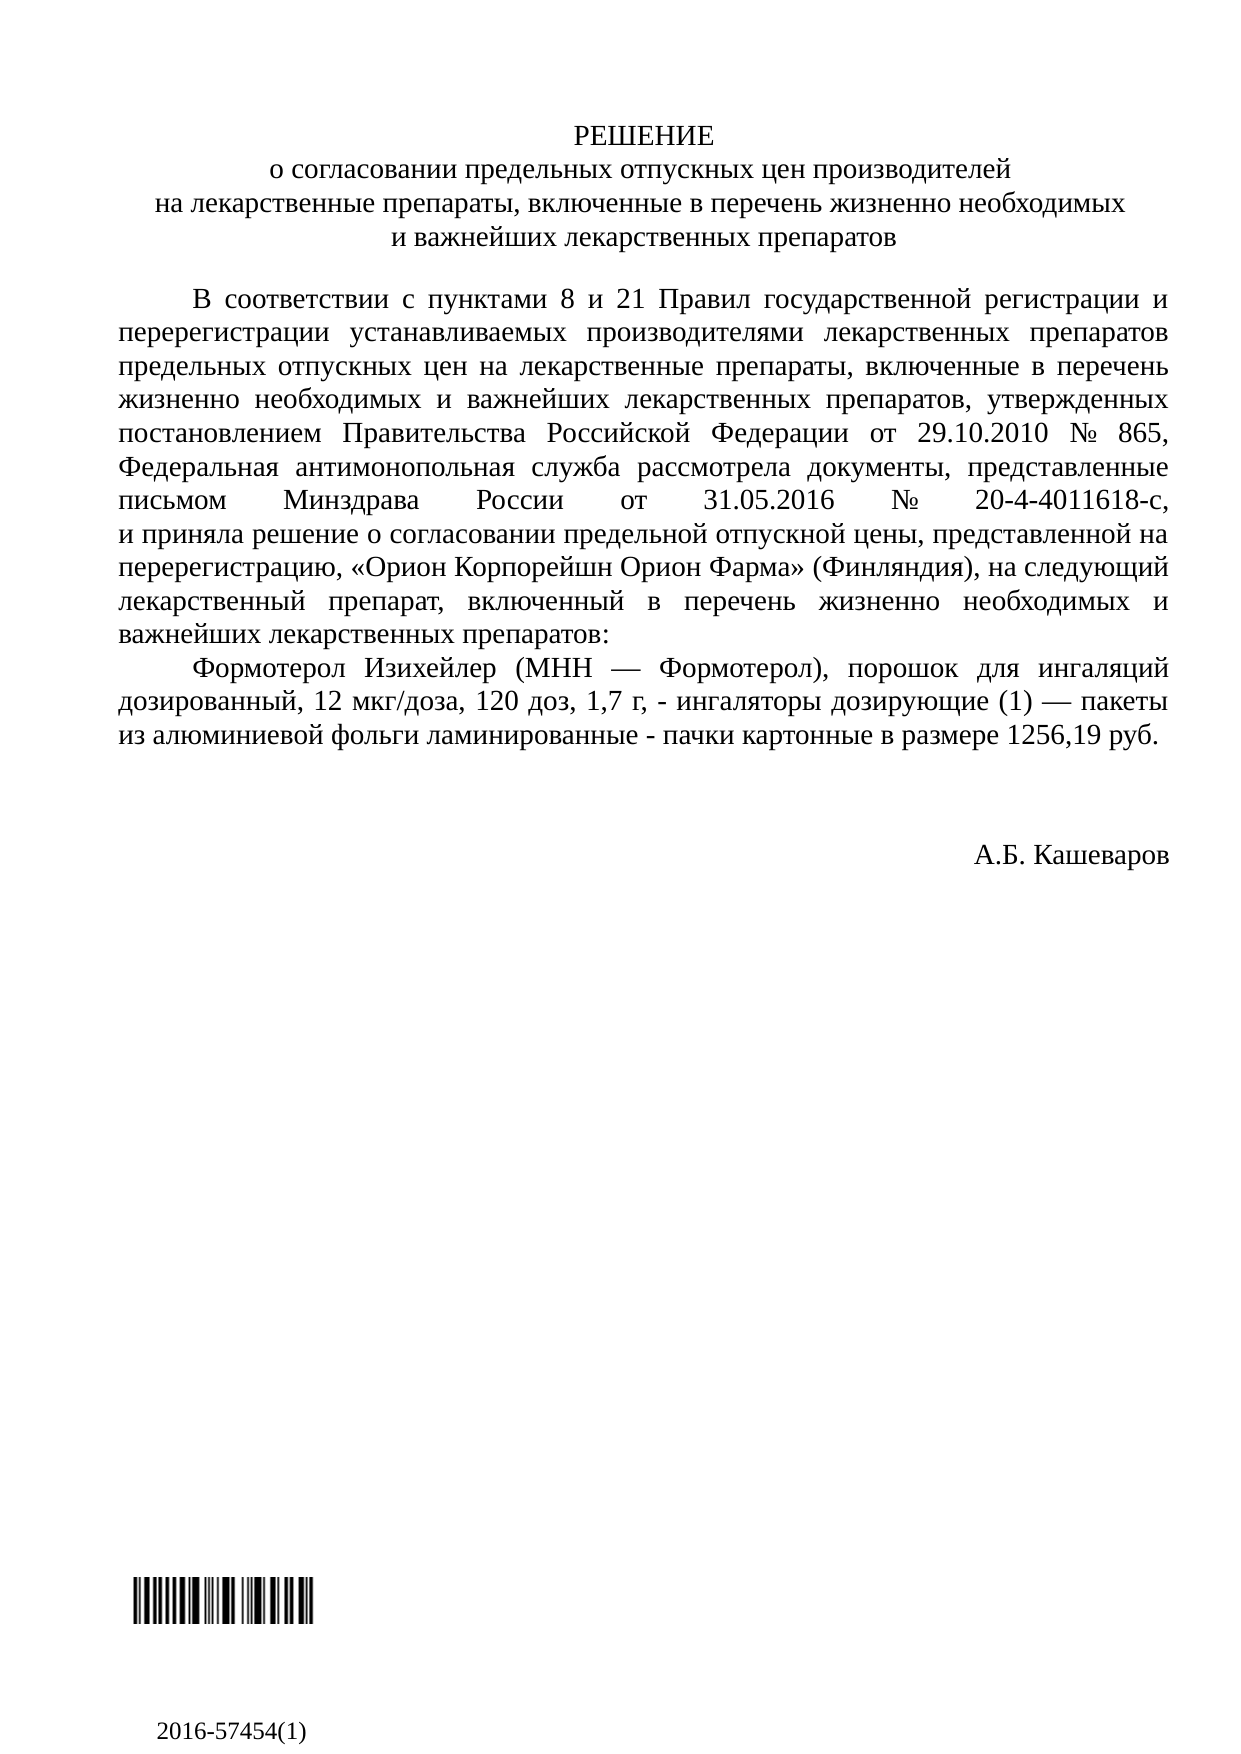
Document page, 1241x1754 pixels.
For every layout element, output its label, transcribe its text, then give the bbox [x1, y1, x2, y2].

text и важнейших лекарственных препаратов [118, 219, 1170, 252]
text РЕШЕНИЕ [118, 118, 1170, 152]
text на лекарственные препараты, включенные в перечень жизненно необходимых [118, 185, 1170, 219]
text о согласовании предельных отпускных цен производителей [118, 152, 1170, 185]
picture [118, 1577, 331, 1624]
text А.Б. Кашеваров [927, 837, 1170, 870]
text В соответствии с пунктами 8 и 21 Правил государственной регистрации и перерегистрации устанавливаемых производителями лекарственных препаратов предельных отпускных цен на лекарственные препараты, включенные в перечень жизненно необходимых и важнейших лекарственных препаратов, утвержденных постановлением Правительства Российской Федерации от 29.10.2010 № 865, Федеральная антимонопольная служба рассмотрела документы, представленные письмом Минздрава России от 31.05.2016 № 20-4-4011618-с, и приняла решение о согласовании предельной отпускной цены, представленной на перерегистрацию, «Орион Корпорейшн Орион Фарма» (Финляндия), на следующий лекарственный препарат, включенный в перечень жизненно необходимых и важнейших лекарственных препаратов: [118, 281, 1170, 650]
text Формотерол Изихейлер (МНН — Формотерол), порошок для ингаляций дозированный, 12 мкг/доза, 120 доз, 1,7 г, - ингаляторы дозирующие (1) — пакеты из алюминиевой фольги ламинированные - пачки картонные в размере 1256,19 руб. [118, 650, 1170, 751]
